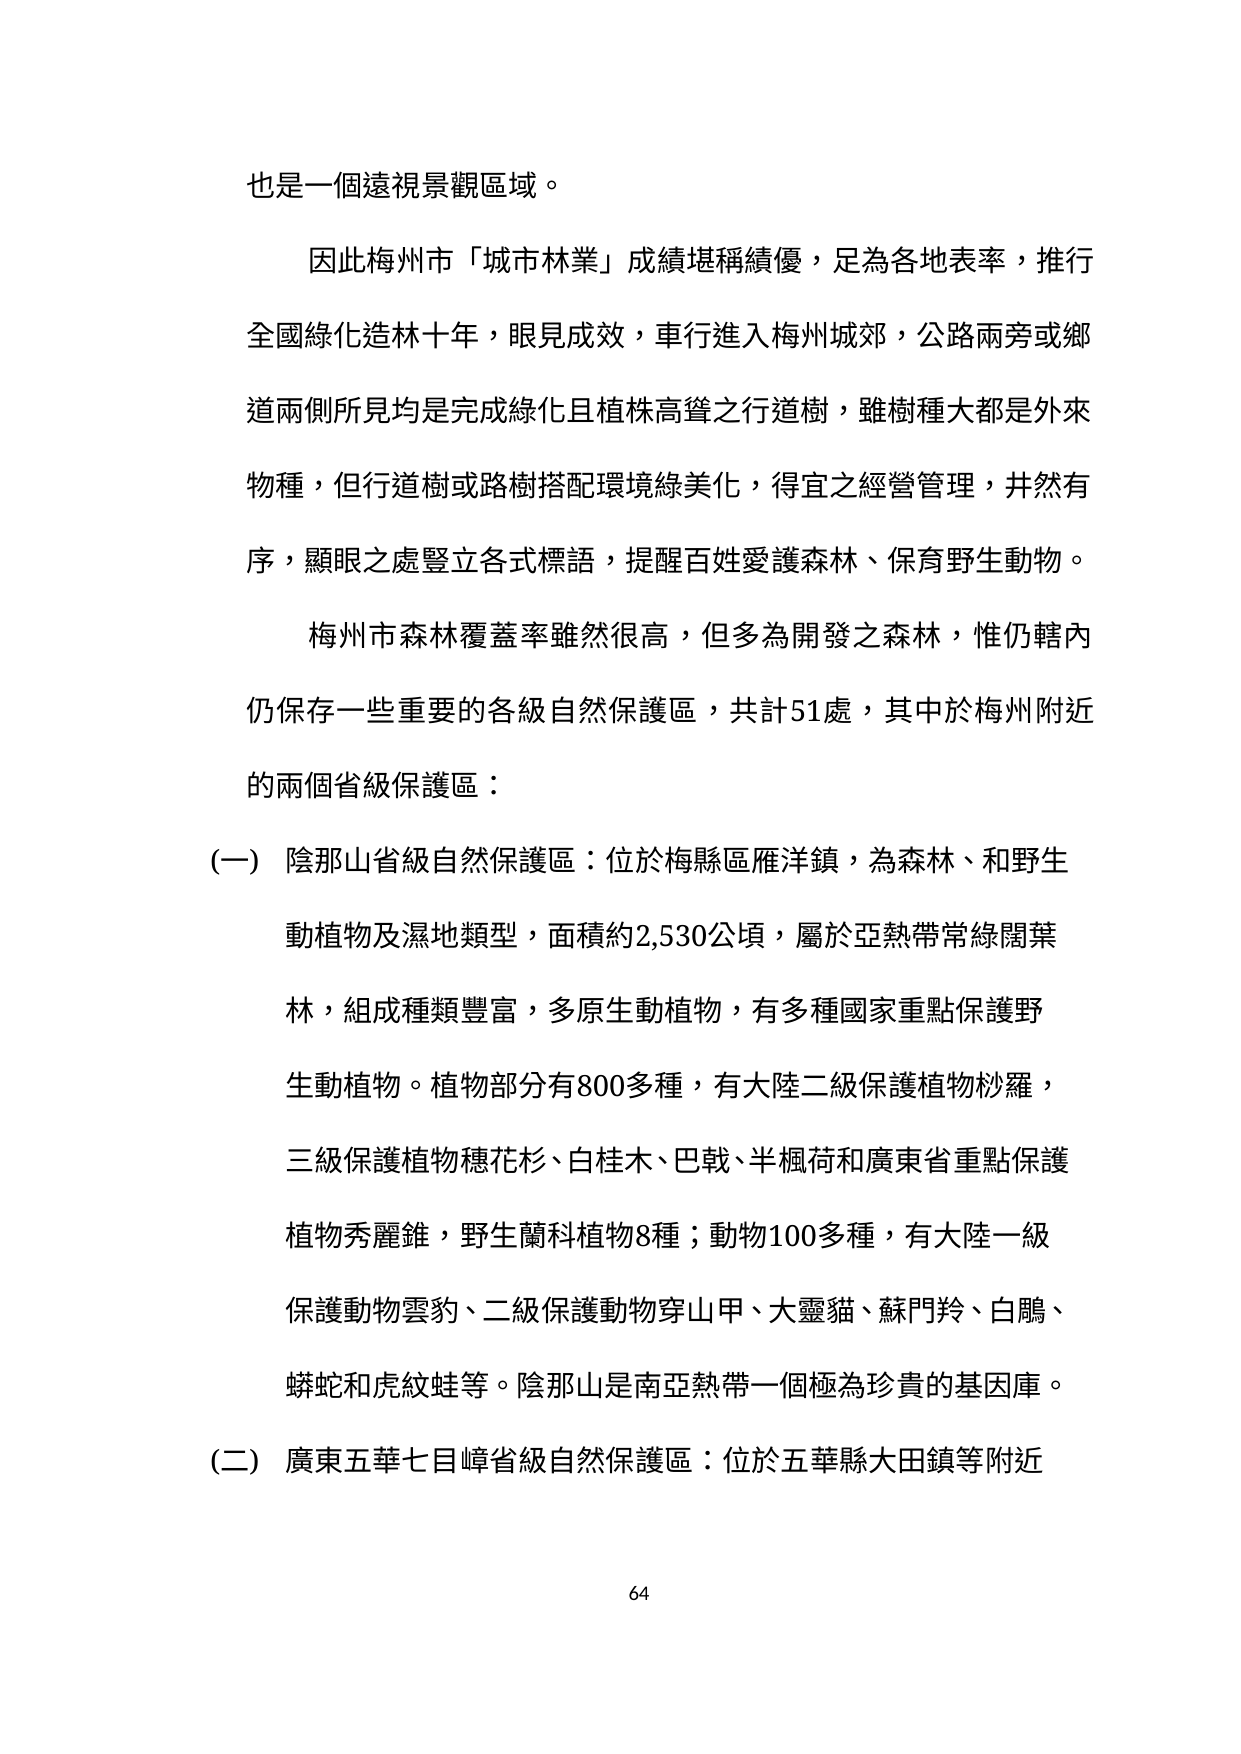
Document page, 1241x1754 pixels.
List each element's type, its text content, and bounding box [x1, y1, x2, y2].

list 建造多功能森林：依森林功能區分為彩林長廊區，主要國道、高速公路等以花、香、季、果等結合遠觀式彩色林帶為主；鳥類棲息區，以梅江區兩岸、郊區溝鼓山泉眾多適合鳥類棲息及繁育的區域，種植適合鳥類棲息之樹種；市民健身區，城市區、近郊，種植樹種選擇適合市民健身、郊遊、休閒，享受芬多精為主；泮坑旅遊區，由具有悠久旅遊、文化傳統的生態旅遊區域，以保存原有森林種類為主；松濤森林區，位於城區西南部，因土壤肥沃，林木生長較為良好，加速培育成大片松濤森林區域；鄉土樹種復育區，位於鄉間比較大片原始森林區域，為目前保護較完好的闊葉鄉土優良樹種區域，具有原有森林物種代表性，將成為採種基地，也是一個遠視景觀區域。 [171, 146, 1069, 221]
text 因此梅州市「城市林業」成績堪稱績優，足為各地表率，推行全國綠化造林十年，眼見成效，車行進入梅州城郊，公路兩旁或鄉道兩側所見均是完成綠化且植株高聳之行道樹，雖樹種大都是外來物種，但行道樹或路樹搭配環境綠美化，得宜之經營管理，井然有序，顯眼之處豎立各式標語，提醒百姓愛護森林、保育野生動物。 [246, 221, 1094, 596]
list 陰那山省級自然保護區：位於梅縣區雁洋鎮，為森林、和野生動植物及濕地類型，面積約2,530公頃，屬於亞熱帶常綠闊葉林，組成種類豐富，多原生動植物，有多種國家重點保護野生動植物。植物部分有800多種，有大陸二級保護植物桫羅，三級保護植物穗花杉、白桂木、巴戟、半楓荷和廣東省重點保護植物秀麗錐，野生蘭科植物8種；動物100多種，有大陸一級保護動物雲豹、二級保護動物穿山甲、大靈貓、蘇門羚、白鵰、蟒蛇和虎紋蛙等。陰那山是南亞熱帶一個極為珍貴的基因庫。 [210, 821, 1069, 1421]
list 廣東五華七目嶂省級自然保護區：位於五華縣大田鎮等附近山區，因主峰七目嶂為五華縣最高峰，可遠眺望七縣市而得名，為自然資源保護類型，面積5,000多公頃，擁有維管束植物1,000多種。主要大陸國家級和省級保護植物有南方紅豆杉、伯樂樹、異形玉葉金花等20多種。主要標誌植物為桫欏群落。自然保護區內有野生動物130種，主要保護對象有雲豹、蟒蛇、穿山甲等。 [210, 1421, 1069, 1496]
text 梅州市森林覆蓋率雖然很高，但多為開發之森林，惟仍轄內仍保存一些重要的各級自然保護區，共計51處，其中於梅州附近的兩個省級保護區： [246, 596, 1094, 821]
